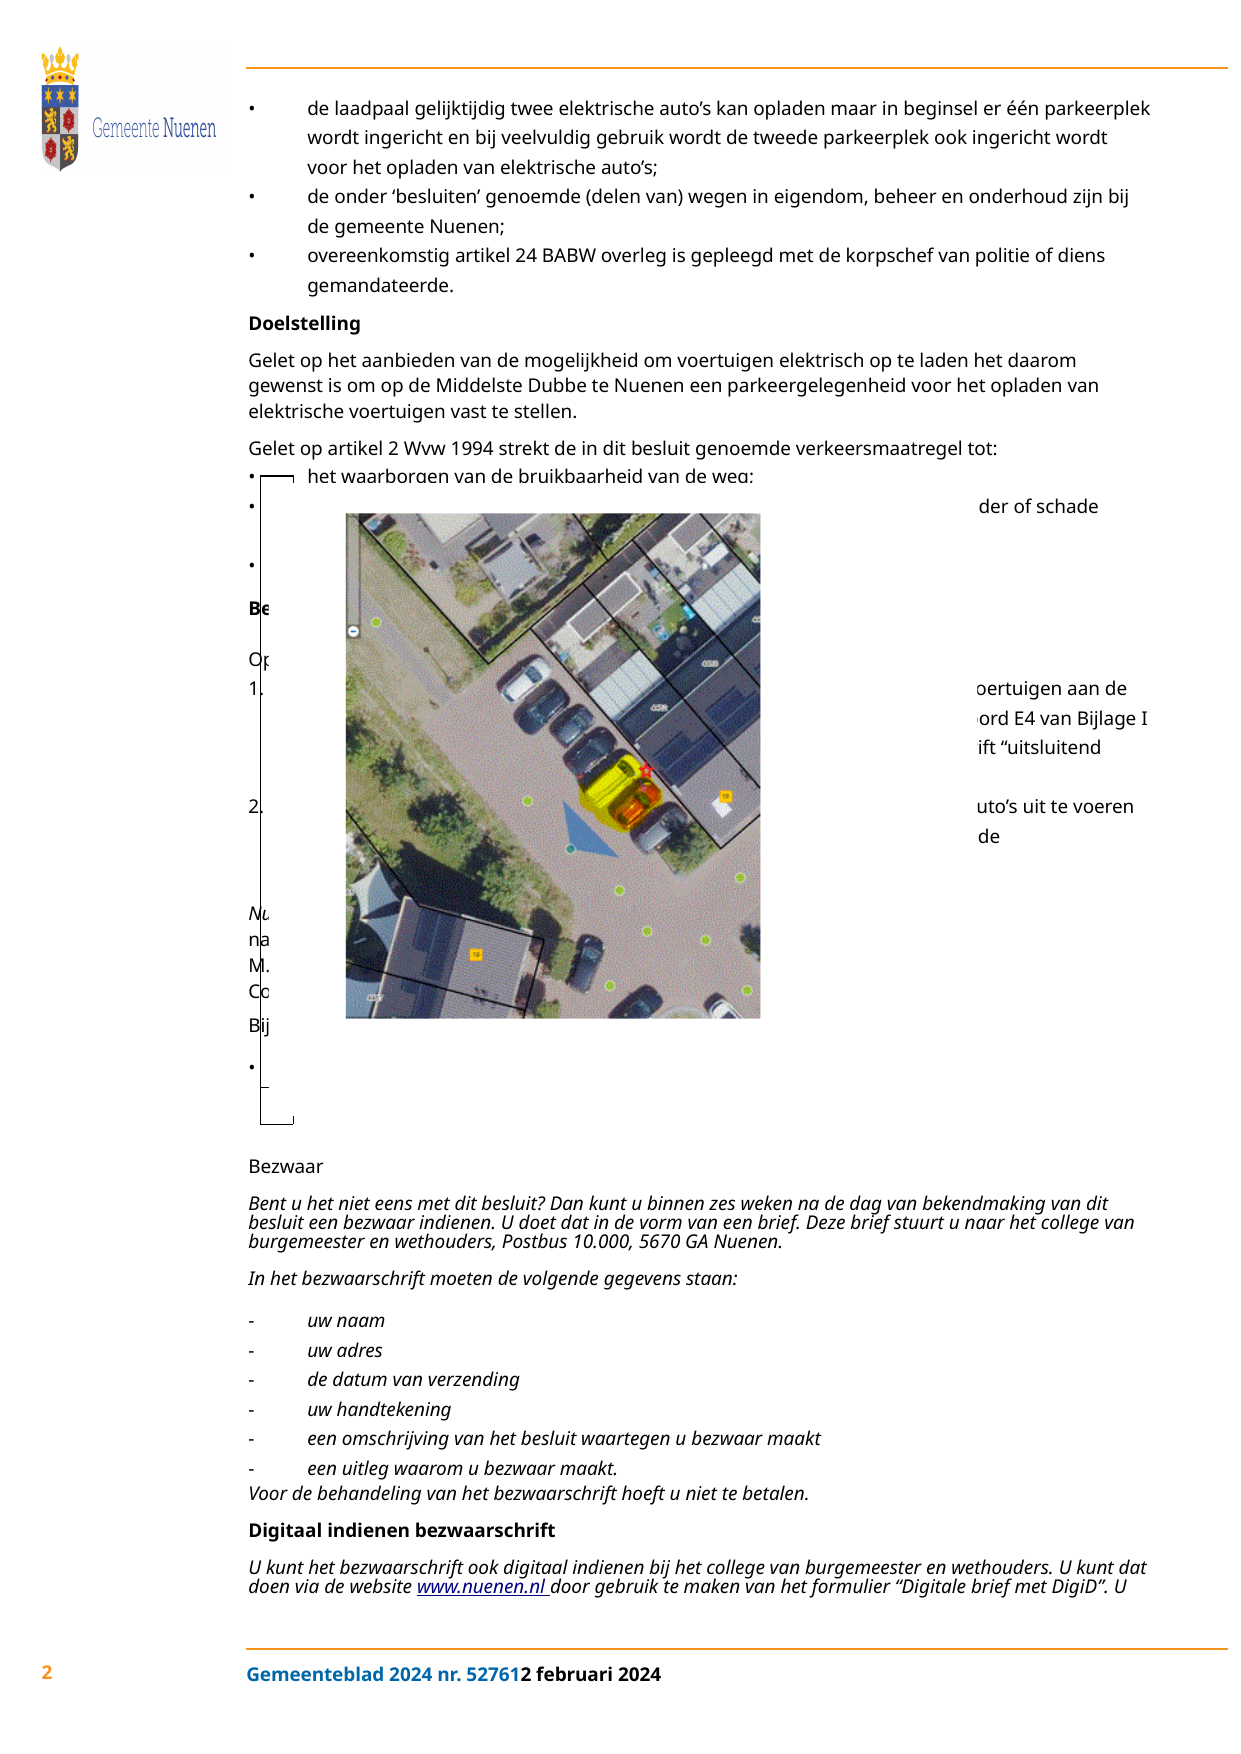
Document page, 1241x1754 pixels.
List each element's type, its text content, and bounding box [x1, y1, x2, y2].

text Doelstelling [248, 310, 1152, 336]
text Bent u het niet eens met dit besluit? Dan kunt u binnen zes weken na de dag van bekendmaking van dit besluit een bezwaar indienen. U doet dat in de vorm van een brief. Deze brief stuurt u naar het college van burgemeester en wethouders, Postbus 10.000, 5670 GA Nuenen. [248, 1195, 1152, 1252]
text Coördinator Openbare Ruimte Binnen a.i. [978, 978, 1152, 1003]
list de laadpaal gelijktijdig twee elektrische auto’s kan opladen maar in beginsel er één parkeerplek wordt ingericht en bij veelvuldig gebruik wordt de tweede parkeerplek ook ingericht wordt voor het opladen van elektrische auto’s; [248, 95, 1152, 180]
picture [41, 47, 231, 172]
list overeenkomstig artikel 24 BABW overleg is gepleegd met de korpschef van politie of diens gemandateerde. [248, 243, 1152, 298]
list een omschrijving van het besluit waartegen u bezwaar maakt [248, 1426, 1152, 1451]
text Op grond van vorenstaande overwegingen besluiten wij om: [978, 646, 1152, 671]
list de datum van verzending [248, 1366, 1152, 1392]
list uw adres [248, 1337, 1152, 1362]
text Gelet op het aanbieden van de mogelijkheid om voertuigen elektrisch op te laden het daarom gewenst is om op de Middelste Dubbe te Nuenen een parkeergelegenheid voor het opladen van elektrische voertuigen vast te stellen. [248, 347, 1152, 424]
list het bevorderen van een doelmatig of zuinig energiegebruik. [978, 552, 1152, 578]
text Besluiten [978, 595, 1152, 621]
list een uitleg waarom u bezwaar maakt. [248, 1455, 1152, 1481]
text Nuenen, 18-1-2024 [978, 901, 1152, 926]
list In eerste instantie 1 parkeergelegenheid voor het opladen van elektrische voertuigen aan de Middelste Dubbe te Nuenen vast te stellen, door het plaatsen van verkeersbord E4 van Bijlage I van het RVV 1990 met onderbord OB504 en een onderbord met tekstopschrift “uitsluitend opladen elektrische auto’s”; [978, 675, 1152, 790]
list Overzichtstekening [978, 1054, 1152, 1080]
text M. de Bruijn [248, 952, 260, 978]
list uw handtekening [248, 1396, 1152, 1422]
text Voor de behandeling van het bezwaarschrift hoeft u niet te betalen. [248, 1485, 1152, 1504]
list In eerste instantie 1 parkeergelegenheid voor het opladen van elektrische auto’s uit te voeren (mits een technisch akkoord) zoals aangegeven op de bij dit besluit behorende situatietekening. [978, 794, 1152, 878]
text Besluiten [248, 595, 260, 621]
text U kunt het bezwaarschrift ook digitaal indienen bij het college van burgemeester en wethouders. U kunt dat doen via de website www.nuenen.nl door gebruik te maken van het formulier “Digitale brief met DigiD”. U [248, 1559, 1152, 1597]
text Besluiten [261, 595, 268, 621]
text Gelet op artikel 2 Wvw 1994 strekt de in dit besluit genoemde verkeersmaatregel tot: [248, 435, 1152, 461]
list uw naam [248, 1307, 1152, 1333]
text Bezwaar [248, 1158, 1152, 1177]
text namens burgemeester en wethouders van de gemeente Nuenen, [978, 926, 1152, 952]
list het voorkomen of beperken van door het verkeer veroorzaakte overlast, hinder of schade alsmede de gevolgen voor het milieu, bedoeld in de Wet milieubeheer; [978, 493, 1152, 548]
text M. de Bruijn [978, 952, 1152, 978]
text Bijlagen [978, 1017, 1152, 1036]
list het waarborgen van de bruikbaarheid van de weg; [248, 463, 1152, 489]
picture [268, 483, 978, 1116]
text Digitaal indienen bezwaarschrift [248, 1522, 1152, 1541]
text In het bezwaarschrift moeten de volgende gegevens staan: [248, 1270, 1152, 1289]
list de onder ‘besluiten’ genoemde (delen van) wegen in eigendom, beheer en onderhoud zijn bij de gemeente Nuenen; [248, 183, 1152, 239]
text Bijlagen [248, 1017, 260, 1036]
